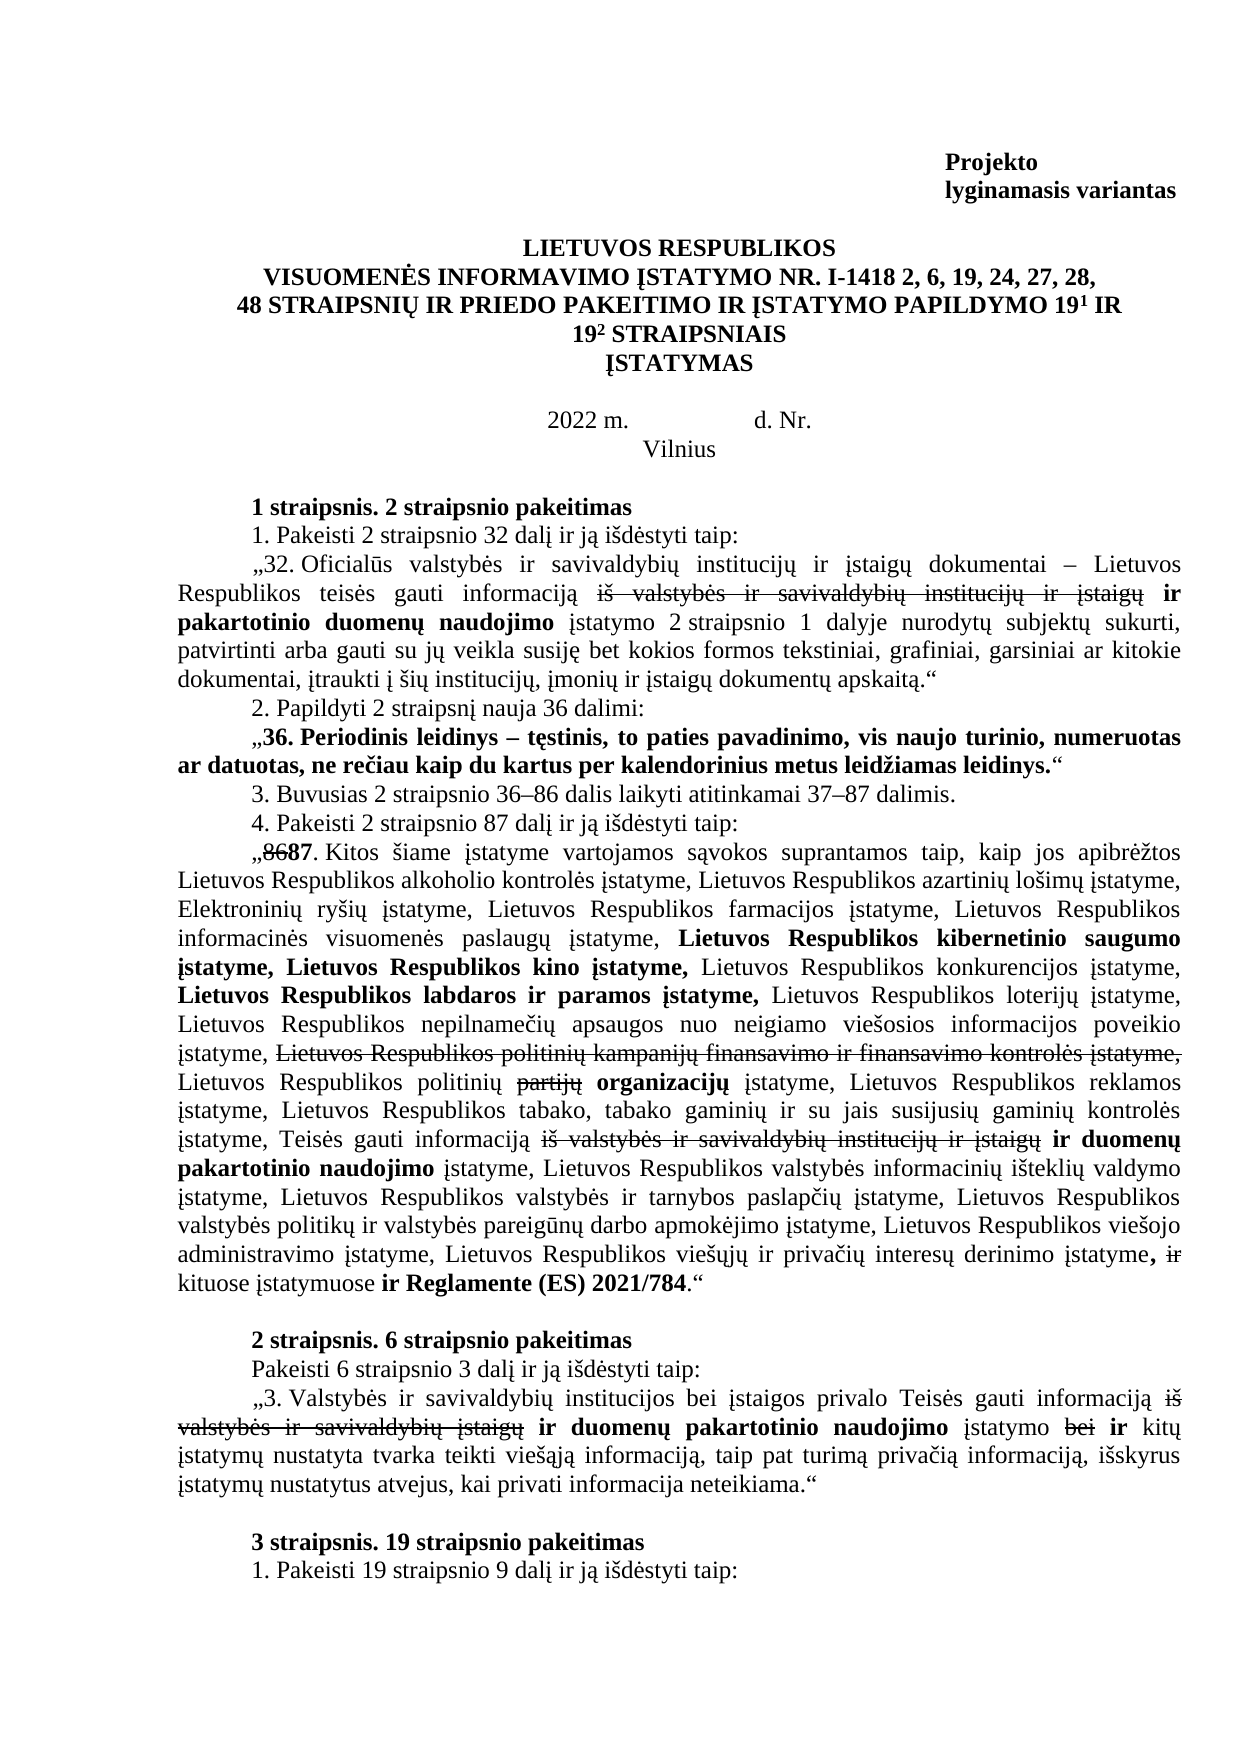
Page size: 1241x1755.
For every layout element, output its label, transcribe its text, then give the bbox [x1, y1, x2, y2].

text ĮSTATYMAS [177, 348, 1181, 377]
text 2. Papildyti 2 straipsnį nauja 36 dalimi: [177, 693, 1181, 722]
text 4. Pakeisti 2 straipsnio 87 dalį ir ją išdėstyti taip: [177, 808, 1181, 837]
text 3. Buvusias 2 straipsnio 36–86 dalis laikyti atitinkamai 37–87 dalimis. [177, 779, 1181, 808]
text Projekto [945, 147, 1181, 176]
text 2 straipsnis. 6 straipsnio pakeitimas [177, 1326, 1181, 1354]
text „8687. Kitos šiame įstatyme vartojamos sąvokos suprantamos taip, kaip jos apibrėžtos Lietuvos Respublikos alkoholio kontrolės įstatyme, Lietuvos Respublikos azartinių lošimų įstatyme, Elektroninių ryšių įstatyme, Lietuvos Respublikos farmacijos įstatyme, Lietuvos Respublikos informacinės visuomenės paslaugų įstatyme, Lietuvos Respublikos kibernetinio saugumo įstatyme, Lietuvos Respublikos kino įstatyme, Lietuvos Respublikos konkurencijos įstatyme, Lietuvos Respublikos labdaros ir paramos įstatyme, Lietuvos Respublikos loterijų įstatyme, Lietuvos Respublikos nepilnamečių apsaugos nuo neigiamo viešosios informacijos poveikio įstatyme, Lietuvos Respublikos politinių kampanijų finansavimo ir finansavimo kontrolės įstatyme, Lietuvos Respublikos politinių partijų organizacijų įstatyme, Lietuvos Respublikos reklamos įstatyme, Lietuvos Respublikos tabako, tabako gaminių ir su jais susijusių gaminių kontrolės įstatyme, Teisės gauti informaciją iš valstybės ir savivaldybių institucijų ir įstaigų ir duomenų pakartotinio naudojimo įstatyme, Lietuvos Respublikos valstybės informacinių išteklių valdymo įstatyme, Lietuvos Respublikos valstybės ir tarnybos paslapčių įstatyme, Lietuvos Respublikos valstybės politikų ir valstybės pareigūnų darbo apmokėjimo įstatyme, Lietuvos Respublikos viešojo administravimo įstatyme, Lietuvos Respublikos viešųjų ir privačių interesų derinimo įstatyme, ir kituose įstatymuose ir Reglamente (ES) 2021/784.“ [177, 837, 1181, 1297]
text 1 straipsnis. 2 straipsnio pakeitimas [177, 492, 1181, 521]
text 1. Pakeisti 2 straipsnio 32 dalį ir ją išdėstyti taip: [251, 521, 1181, 549]
text VISUOMENĖS INFORMAVIMO ĮSTATYMO NR. I-1418 2, 6, 19, 24, 27, 28, 48 STRAIPSNIŲ IR PRIEDO PAKEITIMO IR ĮSTATYMO PAPILDYMO 191 IR 192 STRAIPSNIAIS [177, 262, 1181, 348]
text lyginamasis variantas [945, 176, 1181, 204]
text Vilnius [177, 434, 1181, 463]
text „32. Oficialūs valstybės ir savivaldybių institucijų ir įstaigų dokumentai – Lietuvos Respublikos teisės gauti informaciją iš valstybės ir savivaldybių institucijų ir įstaigų ir pakartotinio duomenų naudojimo įstatymo 2 straipsnio 1 dalyje nurodytų subjektų sukurti, patvirtinti arba gauti su jų veikla susiję bet kokios formos tekstiniai, grafiniai, garsiniai ar kitokie dokumentai, įtraukti į šių institucijų, įmonių ir įstaigų dokumentų apskaitą.“ [177, 549, 1181, 693]
text 1. Pakeisti 19 straipsnio 9 dalį ir ją išdėstyti taip: [177, 1556, 1181, 1584]
text Pakeisti 6 straipsnio 3 dalį ir ją išdėstyti taip: [251, 1354, 1181, 1383]
text 3 straipsnis. 19 straipsnio pakeitimas [177, 1527, 1181, 1556]
text 2022 m. d. Nr. [177, 406, 1181, 434]
text LIETUVOS RESPUBLIKOS [177, 233, 1181, 262]
text „3. Valstybės ir savivaldybių institucijos bei įstaigos privalo Teisės gauti informaciją iš valstybės ir savivaldybių įstaigų ir duomenų pakartotinio naudojimo įstatymo bei ir kitų įstatymų nustatyta tvarka teikti viešąją informaciją, taip pat turimą privačią informaciją, išskyrus įstatymų nustatytus atvejus, kai privati informacija neteikiama.“ [177, 1383, 1181, 1498]
text „36. Periodinis leidinys – tęstinis, to paties pavadinimo, vis naujo turinio, numeruotas ar datuotas, ne rečiau kaip du kartus per kalendorinius metus leidžiamas leidinys.“ [177, 722, 1181, 779]
